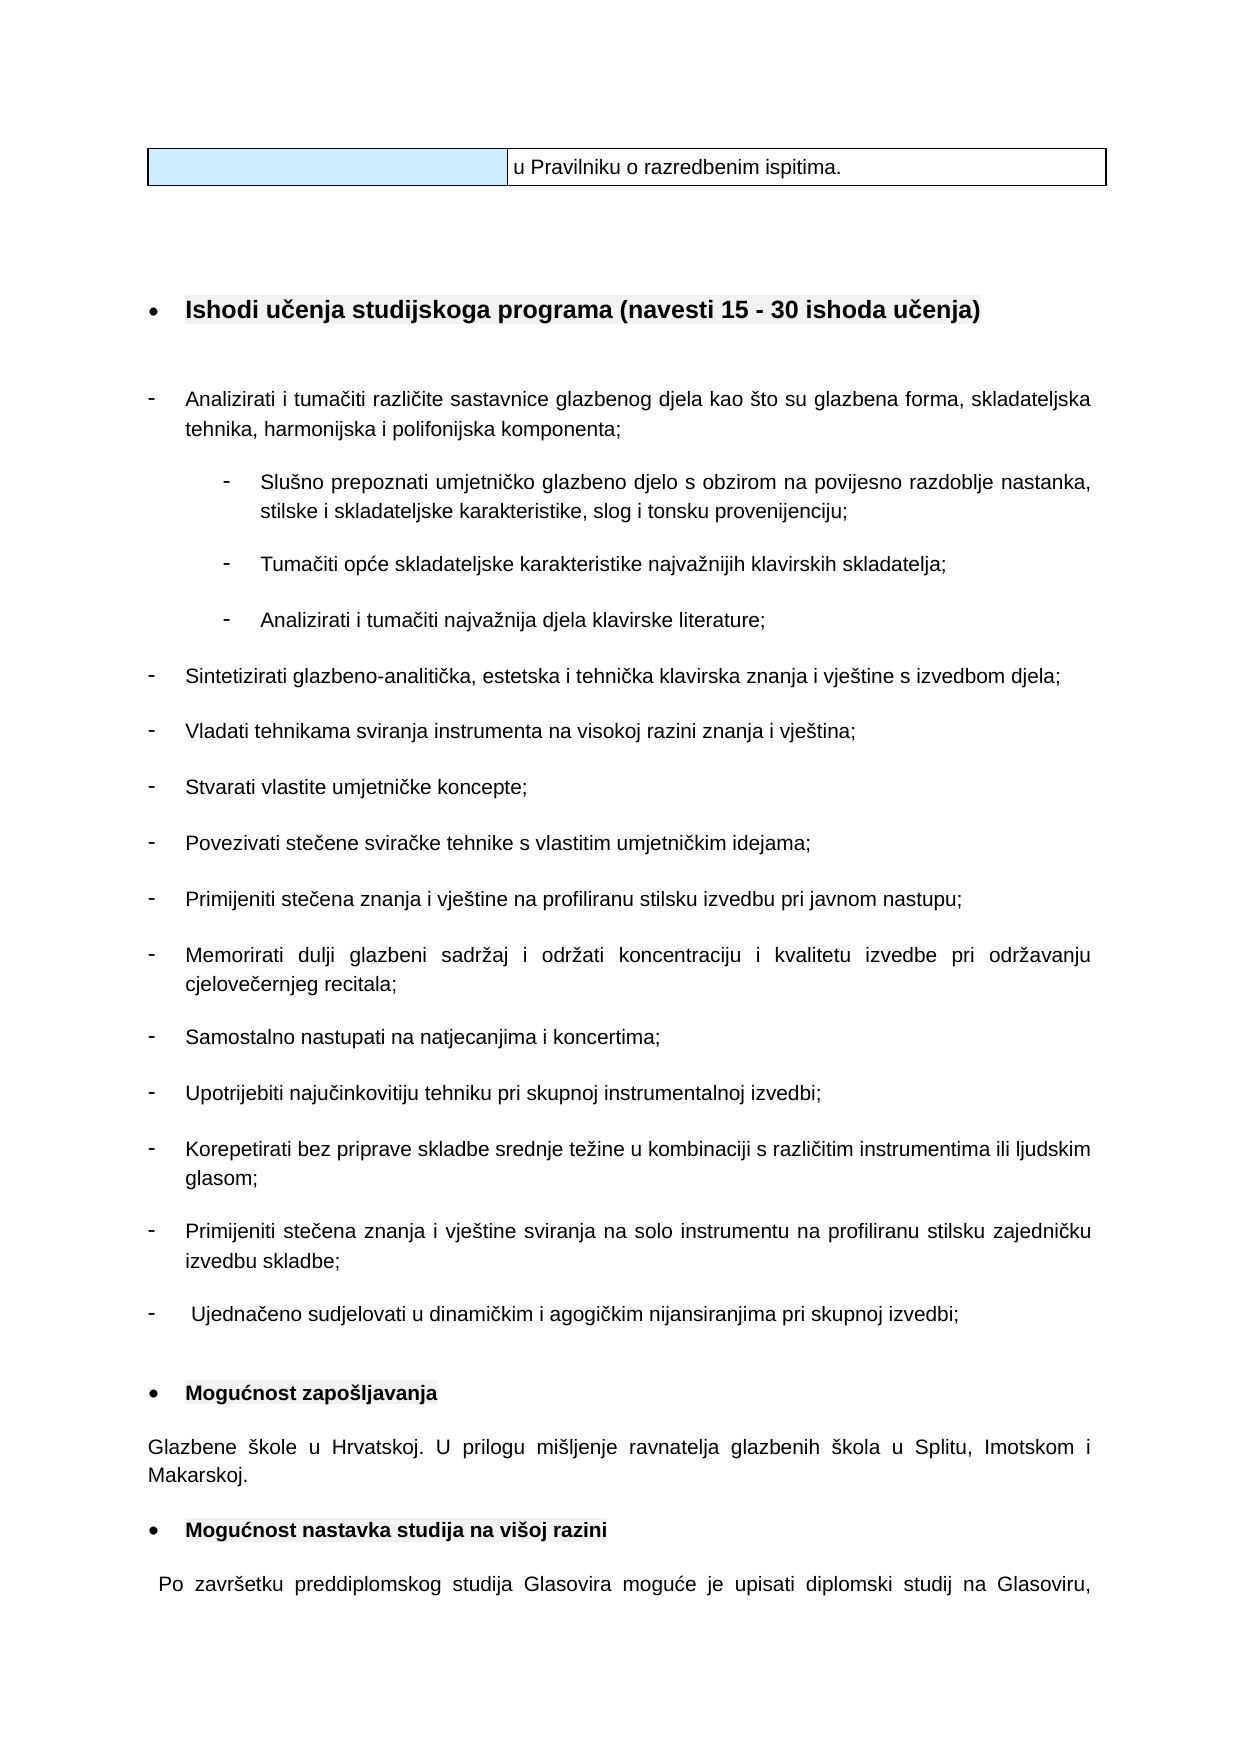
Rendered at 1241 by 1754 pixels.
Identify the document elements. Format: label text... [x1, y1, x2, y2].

list Analizirati i tumačiti različite sastavnice glazbenog djela kao što su glazbena forma, skladateljska tehnika, harmonijska i polifonijska komponenta; [148, 382, 1093, 440]
text Glazbene škole u Hrvatskoj. U prilogu mišljenje ravnatelja glazbenih škola u Splitu, Imotskom i Makarskoj. [148, 1435, 1093, 1486]
table_cell [149, 149, 507, 185]
table_cell u Pravilniku o razredbenim ispitima. [508, 149, 1105, 185]
list Slušno prepoznati umjetničko glazbeno djelo s obzirom na povijesno razdoblje nastanka, stilske i skladateljske karakteristike, slog i tonsku provenijenciju; [223, 465, 1093, 523]
list Mogućnost nastavka studija na višoj razini [148, 1515, 1093, 1543]
list Korepetirati bez priprave skladbe srednje težine u kombinaciji s različitim instrumentima ili ljudskim glasom; [148, 1132, 1093, 1190]
list Ujednačeno sudjelovati u dinamičkim i agogičkim nijansiranjima pri skupnoj izvedbi; [148, 1297, 1093, 1327]
list Sintetizirati glazbeno-analitička, estetska i tehnička klavirska znanja i vještine s izvedbom djela; [148, 659, 1093, 689]
text Po završetku preddiplomskog studija Glasovira moguće je upisati diplomski studij na Glasoviru, [148, 1572, 1093, 1596]
list Primijeniti stečena znanja i vještine sviranja na solo instrumentu na profiliranu stilsku zajedničku izvedbu skladbe; [148, 1214, 1093, 1272]
list Povezivati stečene sviračke tehnike s vlastitim umjetničkim idejama; [148, 826, 1093, 857]
list Analizirati i tumačiti najvažnija djela klavirske literature; [223, 603, 1093, 633]
list Mogućnost zapošljavanja [148, 1378, 1093, 1406]
list Tumačiti opće skladateljske karakteristike najvažnijih klavirskih skladatelja; [223, 547, 1093, 578]
list Memorirati dulji glazbeni sadržaj i održati koncentraciju i kvalitetu izvedbe pri održavanju cjelovečernjeg recitala; [148, 938, 1093, 996]
list Samostalno nastupati na natjecanjima i koncertima; [148, 1020, 1093, 1051]
list Stvarati vlastite umjetničke koncepte; [148, 771, 1093, 801]
list Vladati tehnikama sviranja instrumenta na visokoj razini znanja i vještina; [148, 715, 1093, 745]
list Ishodi učenja studijskoga programa (navesti 15 - 30 ishoda učenja) [148, 295, 1093, 324]
list Primijeniti stečena znanja i vještine na profiliranu stilsku izvedbu pri javnom nastupu; [148, 882, 1093, 913]
list Upotrijebiti najučinkovitiju tehniku pri skupnoj instrumentalnoj izvedbi; [148, 1076, 1093, 1107]
